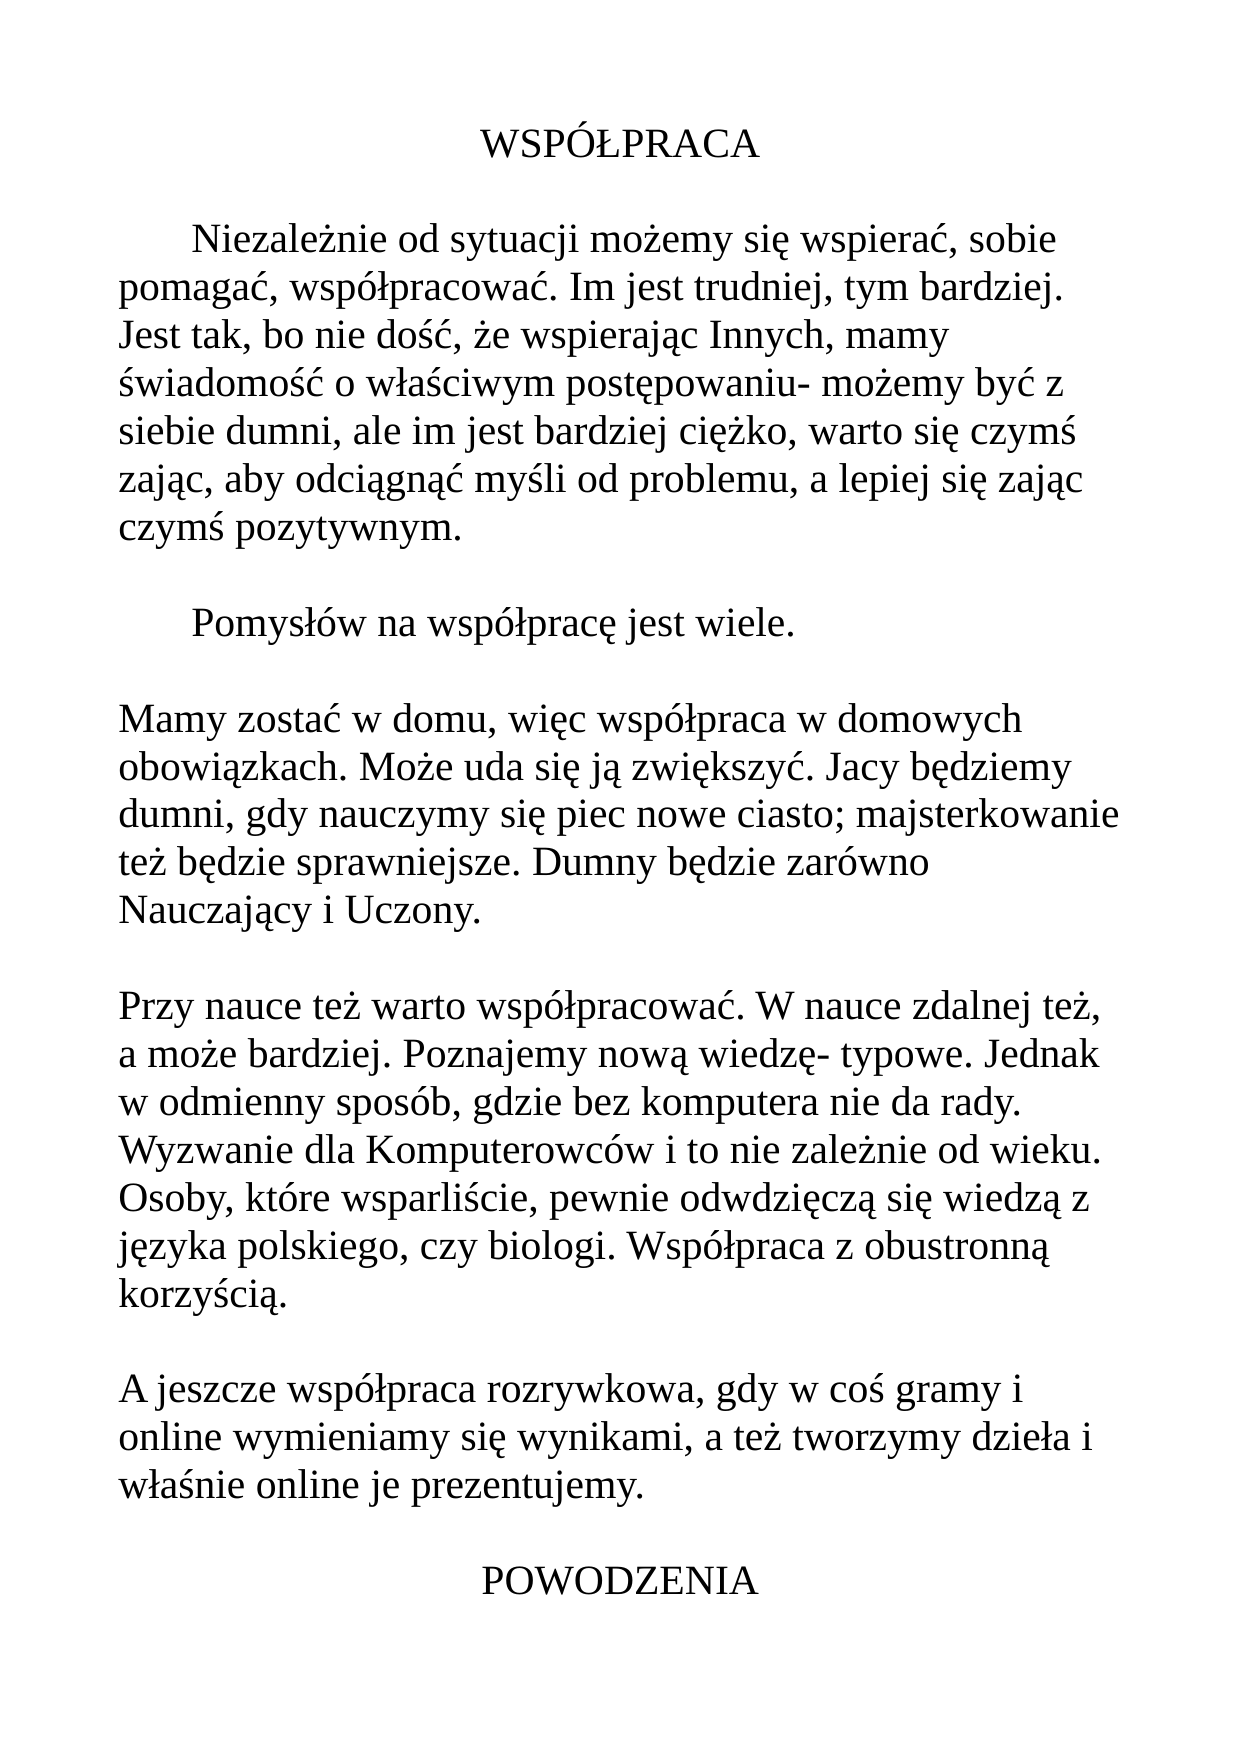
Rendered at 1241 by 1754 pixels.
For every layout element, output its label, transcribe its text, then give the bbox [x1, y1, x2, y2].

text POWODZENIA [118, 1556, 1122, 1603]
text A jeszcze współpraca rozrywkowa, gdy w coś gramy i online wymieniamy się wynikami, a też tworzymy dzieła i właśnie online je prezentujemy. [118, 1364, 1122, 1508]
text Mamy zostać w domu, więc współpraca w domowych obowiązkach. Może uda się ją zwiększyć. Jacy będziemy dumni, gdy nauczymy się piec nowe ciasto; majsterkowanie też będzie sprawniejsze. Dumny będzie zarówno Nauczający i Uczony. [118, 693, 1122, 933]
text Przy nauce też warto współpracować. W nauce zdalnej też, a może bardziej. Poznajemy nową wiedzę- typowe. Jednak w odmienny sposób, gdzie bez komputera nie da rady. Wyzwanie dla Komputerowców i to nie zależnie od wieku. Osoby, które wsparliście, pewnie odwdzięczą się wiedzą z języka polskiego, czy biologi. Współpraca z obustronną korzyścią. [118, 981, 1122, 1316]
text Pomysłów na współpracę jest wiele. [118, 597, 1122, 645]
text Niezależnie od sytuacji możemy się wspierać, sobie pomagać, współpracować. Im jest trudniej, tym bardziej. Jest tak, bo nie dość, że wspierając Innych, mamy świadomość o właściwym postępowaniu- możemy być z siebie dumni, ale im jest bardziej ciężko, warto się czymś zając, aby odciągnąć myśli od problemu, a lepiej się zając czymś pozytywnym. [118, 214, 1122, 549]
text WSPÓŁPRACA [118, 118, 1122, 166]
